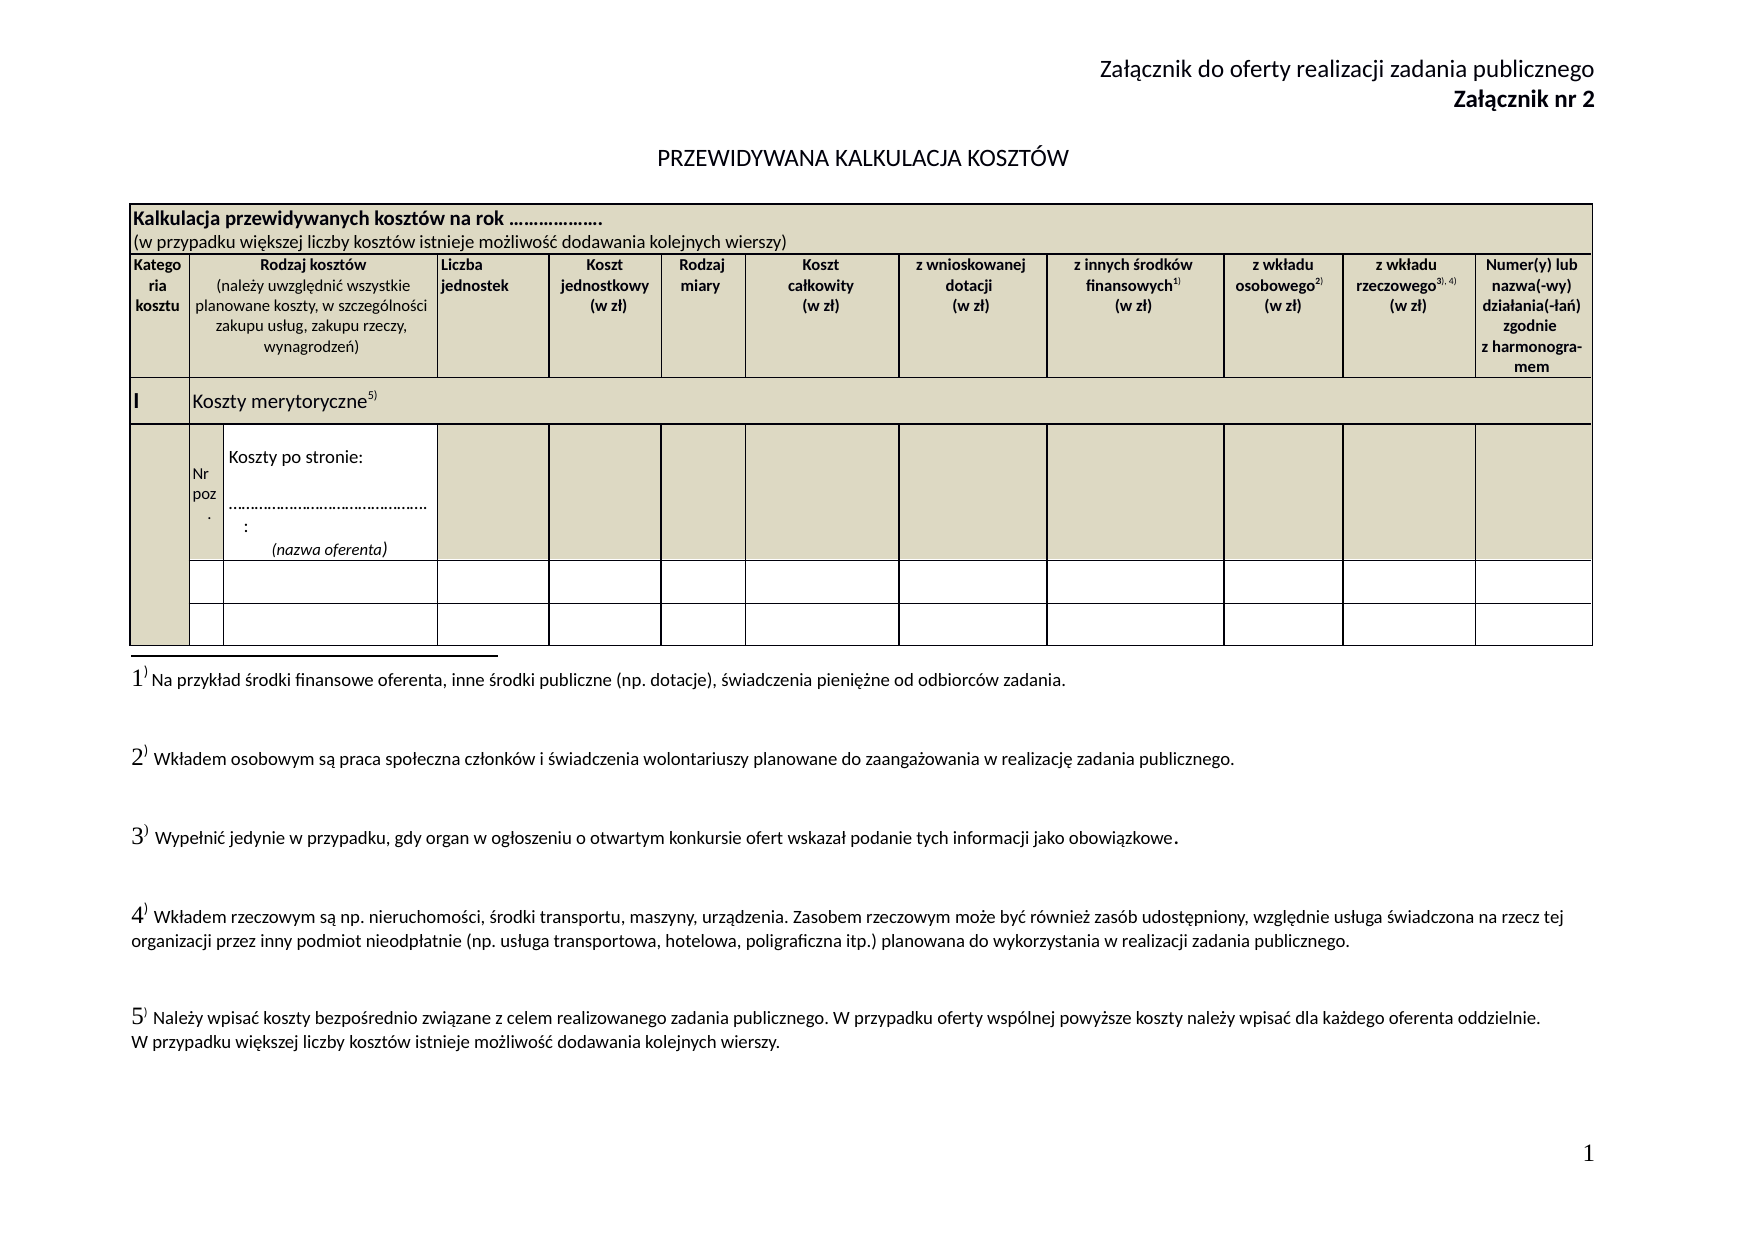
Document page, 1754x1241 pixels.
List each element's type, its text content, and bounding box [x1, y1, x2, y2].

table_cell Koszt jednostkowy (w zł) [550, 255, 661, 377]
table_cell [1225, 561, 1342, 603]
table_cell I [131, 378, 189, 423]
table_cell [1476, 423, 1592, 559]
table_cell Koszty merytoryczne) [190, 377, 1592, 423]
table_cell [1225, 425, 1342, 559]
table_cell z wkładu osobowego) (w zł) [1225, 255, 1342, 377]
table_cell Koszty po stronie: ………………………………………. : (nazwa oferenta) [224, 425, 437, 559]
table_cell [550, 604, 660, 645]
table_cell z wnioskowanej dotacji (w zł) [900, 255, 1046, 377]
table_cell Koszt całkowity (w zł) [746, 255, 898, 377]
table_cell [1048, 604, 1223, 645]
table_cell Rodzaj kosztów (należy uwzględnić wszystkie planowane koszty, w szczególności zakupu usług, zakupu rzeczy, wynagrodzeń) [190, 255, 437, 377]
table_cell [1048, 425, 1223, 559]
table_cell [550, 561, 660, 603]
table_cell [662, 425, 745, 559]
table_cell [131, 425, 189, 645]
table_cell Numer(y) lub nazwa(-wy) działania(-łań) zgodnie z harmonogra-mem [1476, 253, 1592, 377]
table_cell z innych środków finansowych) (w zł) [1048, 255, 1223, 377]
table_cell [746, 425, 898, 559]
table_header Kalkulacja przewidywanych kosztów na rok ………………. (w przypadku większej liczby kosztów istnieje możliwość dodawania kolejnych wierszy) [131, 205, 1592, 253]
table_cell Rodzaj miary [662, 255, 745, 377]
table_cell [438, 561, 548, 603]
table_cell [1048, 561, 1223, 603]
text Załącznik do oferty realizacji zadania publicznego [131, 53, 1595, 84]
table_cell z wkładu rzeczowego), ) (w zł) [1344, 255, 1475, 377]
table_cell [746, 561, 898, 603]
table_cell [746, 604, 898, 645]
table_cell [1225, 604, 1342, 645]
text Załącznik nr 2 [131, 84, 1595, 114]
table_cell Liczba jednostek [438, 255, 548, 377]
text PRZEWIDYWANA KALKULACJA KOSZTÓW [131, 142, 1595, 173]
table_cell [224, 604, 437, 645]
table_cell [1344, 561, 1475, 603]
table_cell [662, 604, 745, 645]
table_cell [438, 604, 548, 645]
table_cell [1344, 604, 1475, 645]
table_cell [1344, 425, 1475, 559]
table_cell Nr poz. [190, 425, 223, 559]
table_cell [190, 561, 223, 603]
table_cell [900, 561, 1046, 603]
table_cell [550, 425, 660, 559]
table_cell [662, 561, 745, 603]
table_cell [900, 425, 1046, 559]
table_cell [190, 604, 223, 645]
table_cell [900, 604, 1046, 645]
table_cell [224, 561, 437, 603]
table_cell [438, 425, 548, 559]
table_cell [1476, 560, 1592, 603]
table_cell Kategoria kosztu [131, 255, 189, 377]
table_cell [1476, 603, 1592, 645]
